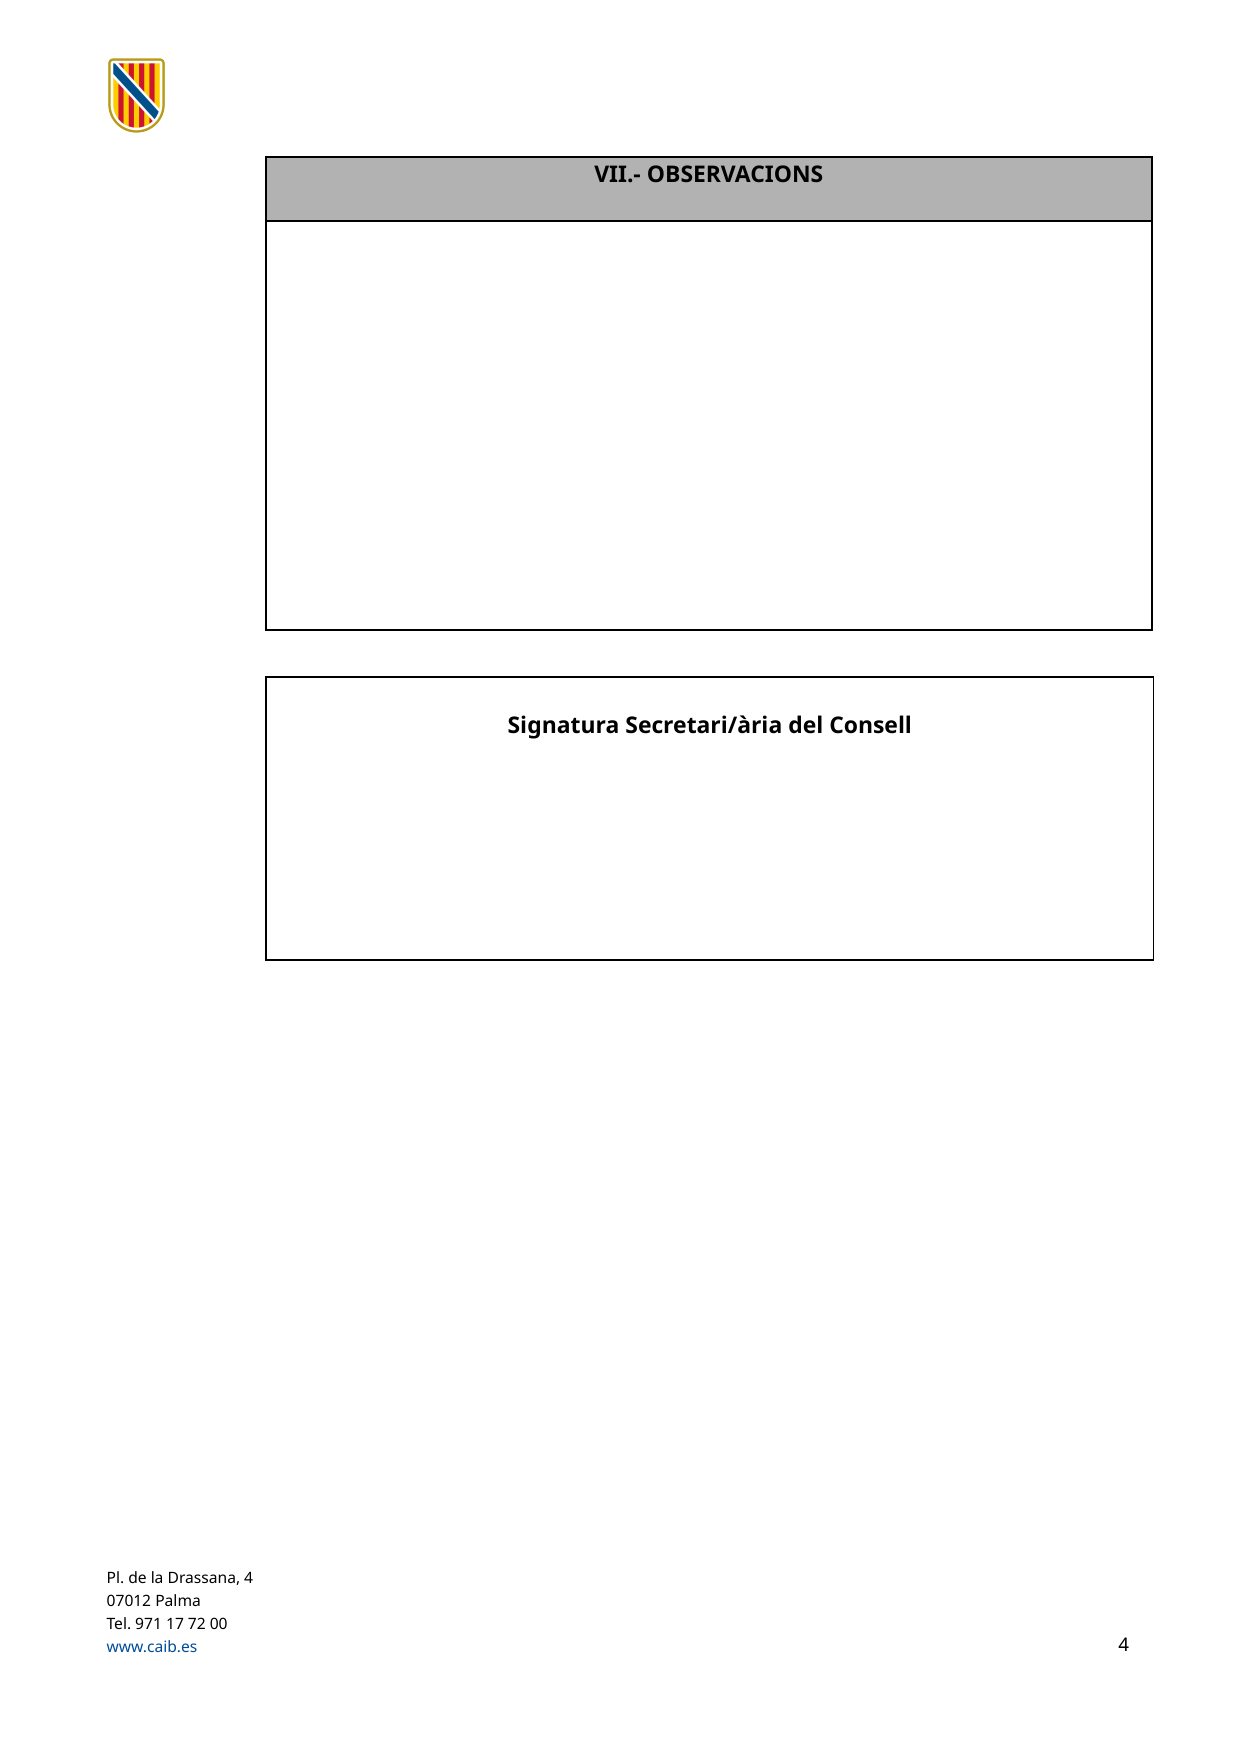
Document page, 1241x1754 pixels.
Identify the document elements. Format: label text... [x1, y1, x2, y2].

table_header VII.- OBSERVACIONS [267, 158, 1151, 220]
table_header Signatura Secretari/ària del Consell [267, 678, 1153, 959]
picture [90, 30, 183, 161]
table_cell [267, 222, 1151, 628]
